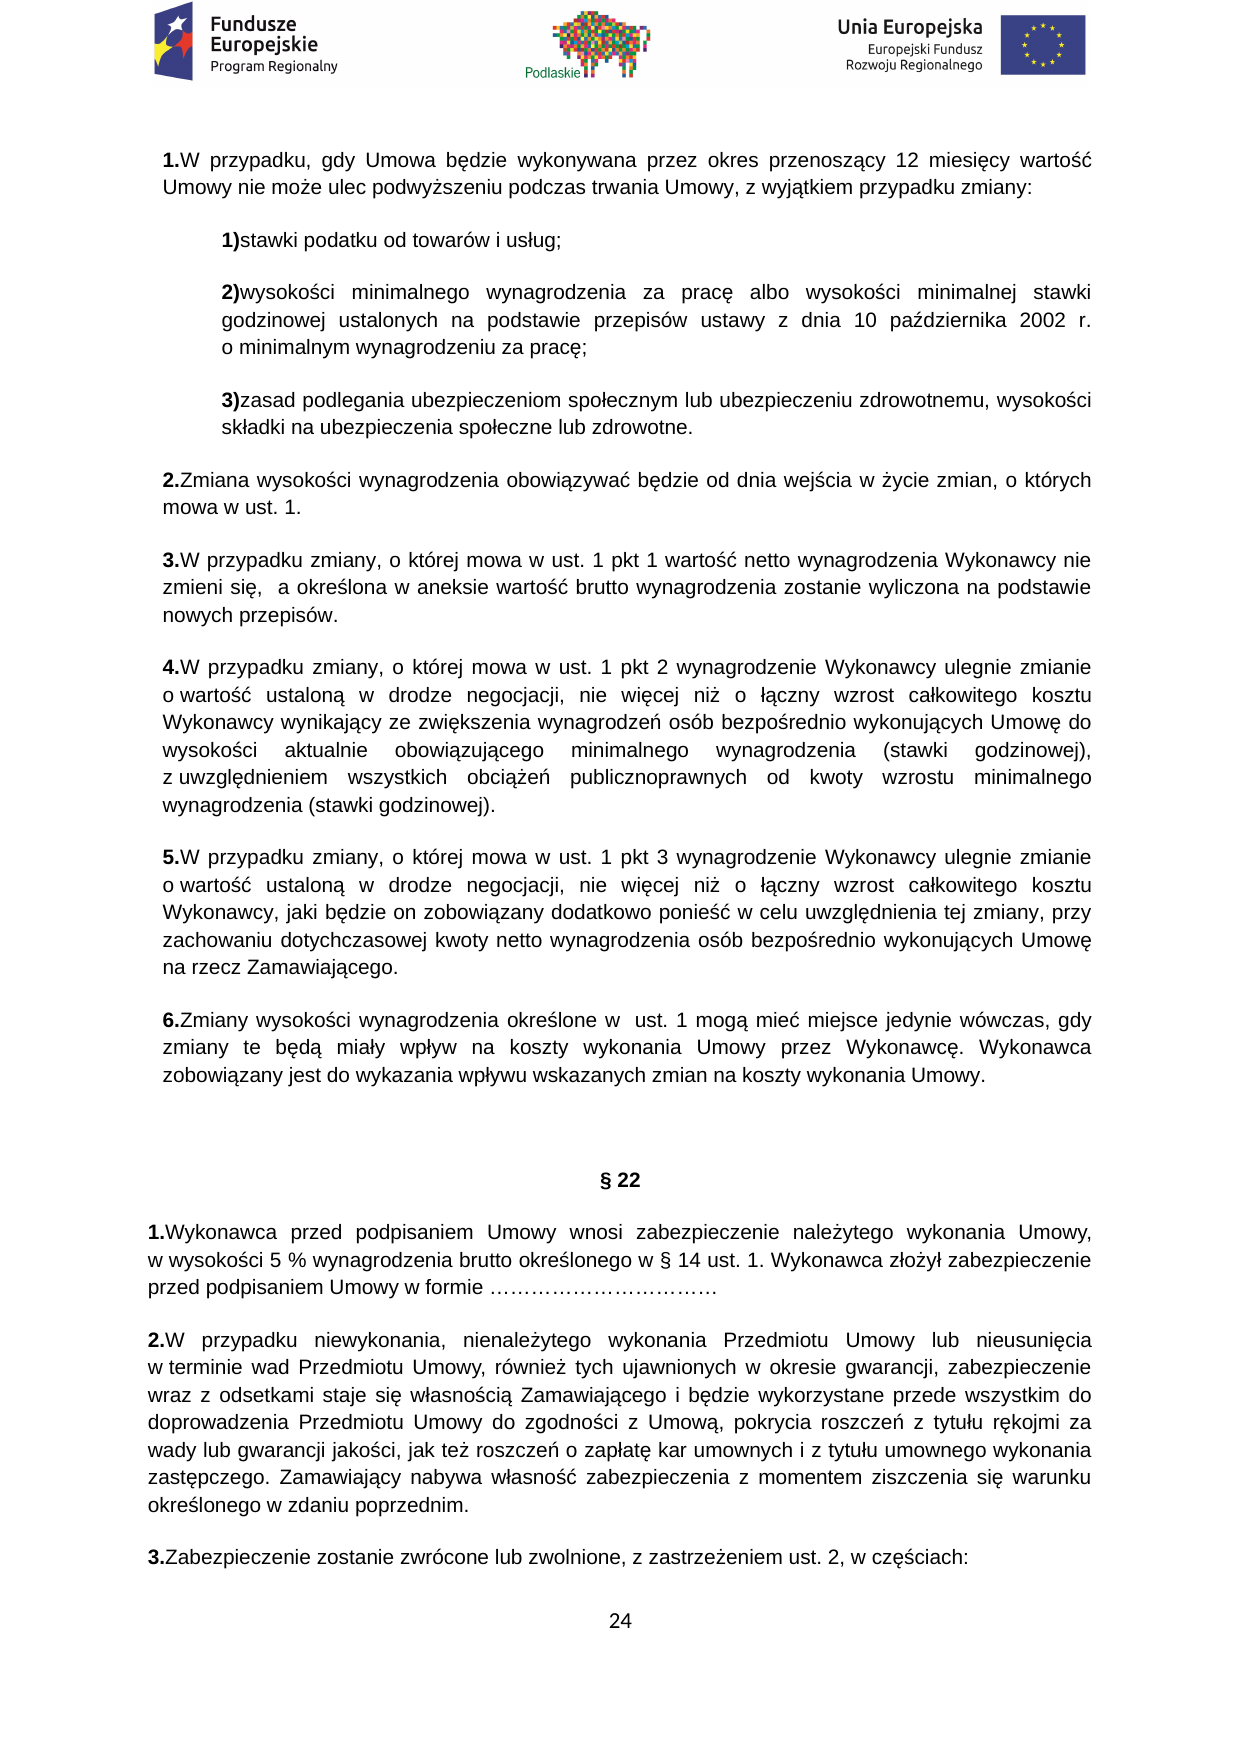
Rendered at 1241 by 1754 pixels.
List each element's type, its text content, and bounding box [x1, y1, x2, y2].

list W przypadku zmiany, o której mowa w ust. 1 pkt 1 wartość netto wynagrodzenia Wykonawcy nie zmieni się, a określona w aneksie wartość brutto wynagrodzenia zostanie wyliczona na podstawie nowych przepisów. [162, 548, 1093, 627]
list wysokości minimalnego wynagrodzenia za pracę albo wysokości minimalnej stawki godzinowej ustalonych na podstawie przepisów ustawy z dnia 10 października 2002 r. o minimalnym wynagrodzeniu za pracę; [221, 280, 1093, 359]
list Zmiana wysokości wynagrodzenia obowiązywać będzie od dnia wejścia w życie zmian, o których mowa w ust. 1. [162, 468, 1093, 519]
list Wykonawca przed podpisaniem Umowy wnosi zabezpieczenie należytego wykonania Umowy, w wysokości 5 % wynagrodzenia brutto określonego w § 14 ust. 1. Wykonawca złożył zabezpieczenie przed podpisaniem Umowy w formie …………………………… [148, 1220, 1093, 1299]
text § 22 [148, 1168, 1093, 1192]
list zasad podlegania ubezpieczeniom społecznym lub ubezpieczeniu zdrowotnemu, wysokości składki na ubezpieczenia społeczne lub zdrowotne. [221, 388, 1093, 439]
list Zabezpieczenie zostanie zwrócone lub zwolnione, z zastrzeżeniem ust. 2, w częściach: [148, 1545, 1093, 1569]
list stawki podatku od towarów i usług; [221, 228, 1093, 252]
list W przypadku niewykonania, nienależytego wykonania Przedmiotu Umowy lub nieusunięcia w terminie wad Przedmiotu Umowy, również tych ujawnionych w okresie gwarancji, zabezpieczenie wraz z odsetkami staje się własnością Zamawiającego i będzie wykorzystane przede wszystkim do doprowadzenia Przedmiotu Umowy do zgodności z Umową, pokrycia roszczeń z tytułu rękojmi za wady lub gwarancji jakości, jak też roszczeń o zapłatę kar umownych i z tytułu umownego wykonania zastępczego. Zamawiający nabywa własność zabezpieczenia z momentem ziszczenia się warunku określonego w zdaniu poprzednim. [148, 1328, 1093, 1517]
list W przypadku, gdy Umowa będzie wykonywana przez okres przenoszący 12 miesięcy wartość Umowy nie może ulec podwyższeniu podczas trwania Umowy, z wyjątkiem przypadku zmiany: [162, 148, 1093, 199]
list W przypadku zmiany, o której mowa w ust. 1 pkt 3 wynagrodzenie Wykonawcy ulegnie zmianie o wartość ustaloną w drodze negocjacji, nie więcej niż o łączny wzrost całkowitego kosztu Wykonawcy, jaki będzie on zobowiązany dodatkowo ponieść w celu uwzględnienia tej zmiany, przy zachowaniu dotychczasowej kwoty netto wynagrodzenia osób bezpośrednio wykonujących Umowę na rzecz Zamawiającego. [162, 845, 1093, 979]
list W przypadku zmiany, o której mowa w ust. 1 pkt 2 wynagrodzenie Wykonawcy ulegnie zmianie o wartość ustaloną w drodze negocjacji, nie więcej niż o łączny wzrost całkowitego kosztu Wykonawcy wynikający ze zwiększenia wynagrodzeń osób bezpośrednio wykonujących Umowę do wysokości aktualnie obowiązującego minimalnego wynagrodzenia (stawki godzinowej), z uwzględnieniem wszystkich obciążeń publicznoprawnych od kwoty wzrostu minimalnego wynagrodzenia (stawki godzinowej). [162, 655, 1093, 817]
list Zmiany wysokości wynagrodzenia określone w ust. 1 mogą mieć miejsce jedynie wówczas, gdy zmiany te będą miały wpływ na koszty wykonania Umowy przez Wykonawcę. Wykonawca zobowiązany jest do wykazania wpływu wskazanych zmian na koszty wykonania Umowy. [162, 1008, 1093, 1087]
